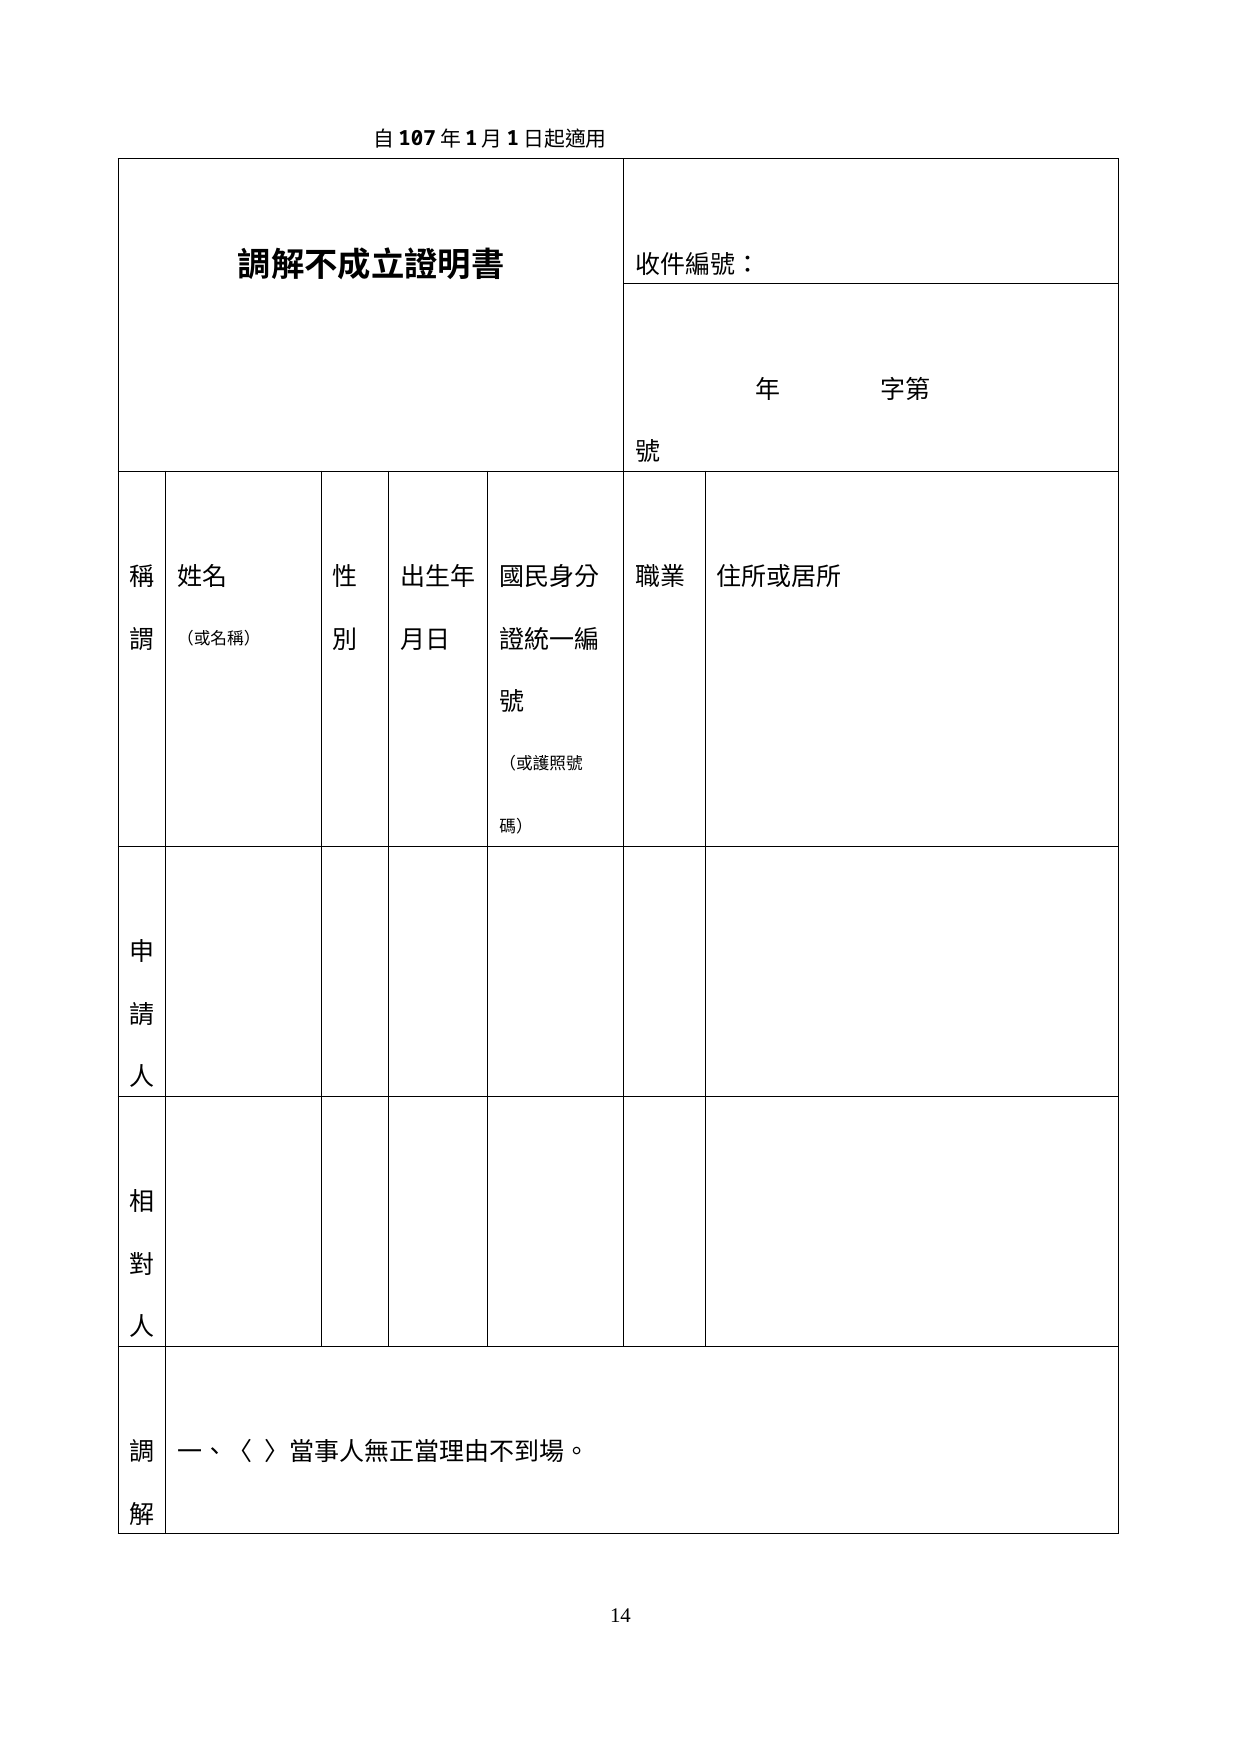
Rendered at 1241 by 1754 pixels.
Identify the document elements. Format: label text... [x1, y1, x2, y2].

table_cell 性別 [322, 472, 388, 846]
table_header 調解不成立證明書 [119, 159, 623, 471]
table_cell [322, 847, 388, 1096]
table_cell 職業 [624, 472, 705, 846]
table_cell [488, 847, 623, 1096]
table_cell 年 字第 號 [624, 284, 1118, 471]
table_cell [322, 1097, 388, 1346]
table_cell [706, 847, 1118, 1096]
table_cell 出生年月日 [389, 472, 487, 846]
table_cell [706, 1097, 1118, 1346]
table_cell [389, 1097, 487, 1346]
table_cell 姓名 （或名稱） [166, 472, 321, 846]
table_cell 相對人 [119, 1097, 165, 1346]
table_header 收件編號： [624, 159, 1118, 283]
table_cell 一、〈 〉當事人無正當理由不到場。 [166, 1347, 1118, 1533]
table_cell [389, 847, 487, 1096]
table_cell [624, 847, 705, 1096]
table_cell 住所或居所 [706, 472, 1118, 846]
table_cell 國民身分證統一編 號 （或護照號碼） [488, 472, 623, 846]
table_cell [166, 847, 321, 1096]
table_cell [624, 1097, 705, 1346]
table_cell 稱謂 [119, 472, 165, 846]
table_cell [488, 1097, 623, 1346]
table_cell 調解 [119, 1347, 165, 1533]
table_cell 申請人 [119, 847, 165, 1096]
text 自107年1月1日起適用 [118, 96, 1097, 158]
table_cell [166, 1097, 321, 1346]
